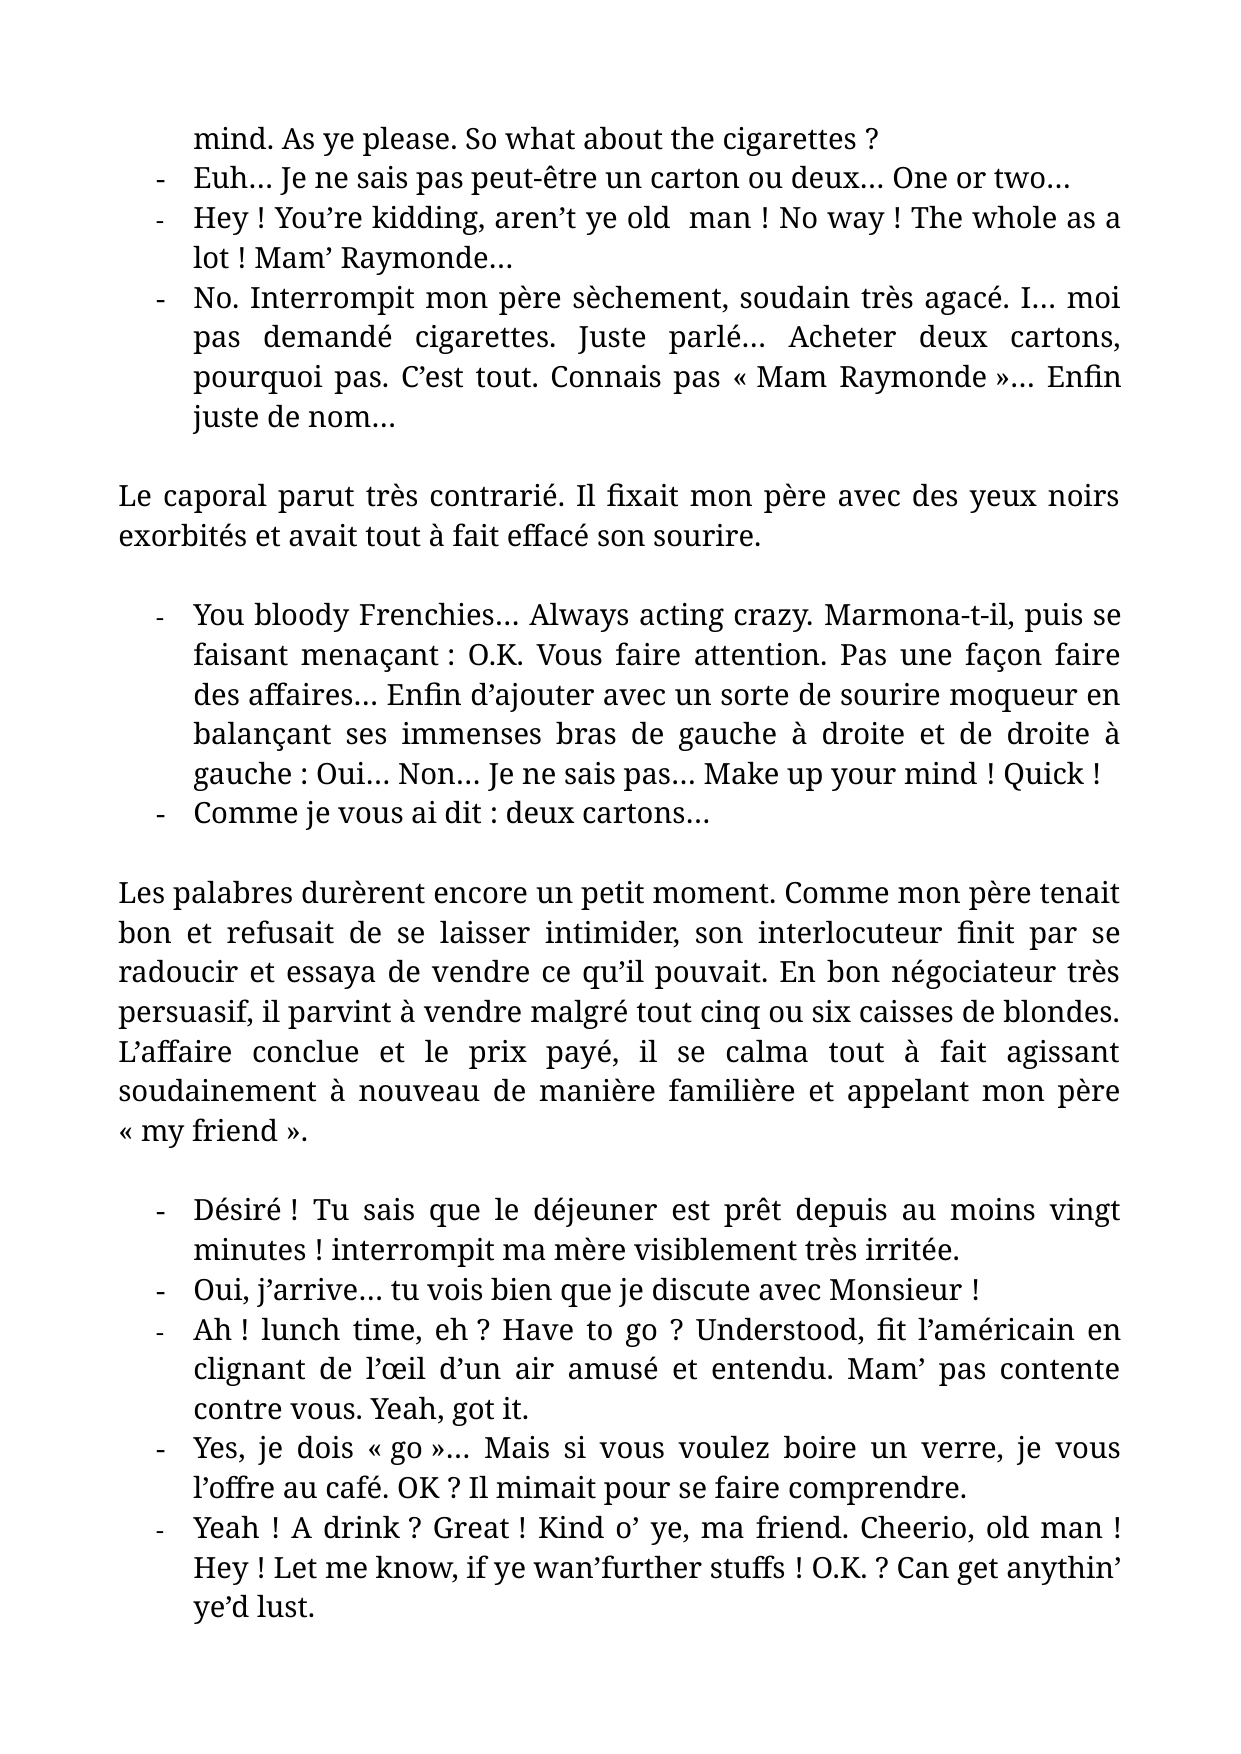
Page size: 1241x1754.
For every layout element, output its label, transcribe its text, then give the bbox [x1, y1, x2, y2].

list No. Interrompit mon père sèchement, soudain très agacé. I… moi pas demandé cigarettes. Juste parlé… Acheter deux cartons, pourquoi pas. C’est tout. Connais pas « Mam Raymonde »… Enfin juste de nom… [156, 277, 1122, 436]
list Hey ! You’re kidding, aren’t ye old man ! No way ! The whole as a lot ! Mam’ Raymonde… [156, 197, 1122, 277]
list Désiré ! Tu sais que le déjeuner est prêt depuis au moins vingt minutes ! interrompit ma mère visiblement très irritée. [156, 1190, 1122, 1269]
list You bloody Frenchies… Always acting crazy. Marmona-t-il, puis se faisant menaçant : O.K. Vous faire attention. Pas une façon faire des affaires… Enfin d’ajouter avec un sorte de sourire moqueur en balançant ses immenses bras de gauche à droite et de droite à gauche : Oui… Non… Je ne sais pas… Make up your mind ! Quick ! [156, 594, 1122, 793]
list Oui, j’arrive… tu vois bien que je discute avec Monsieur ! [156, 1269, 1122, 1309]
list Comme je vous ai dit : deux cartons… [156, 793, 1122, 832]
list Yeah ! A drink ? Great ! Kind o’ ye, ma friend. Cheerio, old man ! Hey ! Let me know, if ye wan’further stuffs ! O.K. ? Can get anythin’ ye’d lust. [156, 1507, 1122, 1626]
list Euh… Je ne sais pas peut-être un carton ou deux… One or two… [156, 158, 1122, 197]
text Le caporal parut très contrarié. Il fixait mon père avec des yeux noirs exorbités et avait tout à fait effacé son sourire. [118, 475, 1122, 555]
list Ah ! lunch time, eh ? Have to go ? Understood, fit l’américain en clignant de l’œil d’un air amusé et entendu. Mam’ pas contente contre vous. Yeah, got it. [156, 1309, 1122, 1428]
text Les palabres durèrent encore un petit moment. Comme mon père tenait bon et refusait de se laisser intimider, son interlocuteur finit par se radoucir et essaya de vendre ce qu’il pouvait. En bon négociateur très persuasif, il parvint à vendre malgré tout cinq ou six caisses de blondes. L’affaire conclue et le prix payé, il se calma tout à fait agissant soudainement à nouveau de manière familière et appelant mon père « my friend ». [118, 872, 1122, 1150]
list mind. As ye please. So what about the cigarettes ? [156, 118, 1122, 158]
list Yes, je dois « go »… Mais si vous voulez boire un verre, je vous l’offre au café. OK ? Il mimait pour se faire comprendre. [156, 1428, 1122, 1507]
